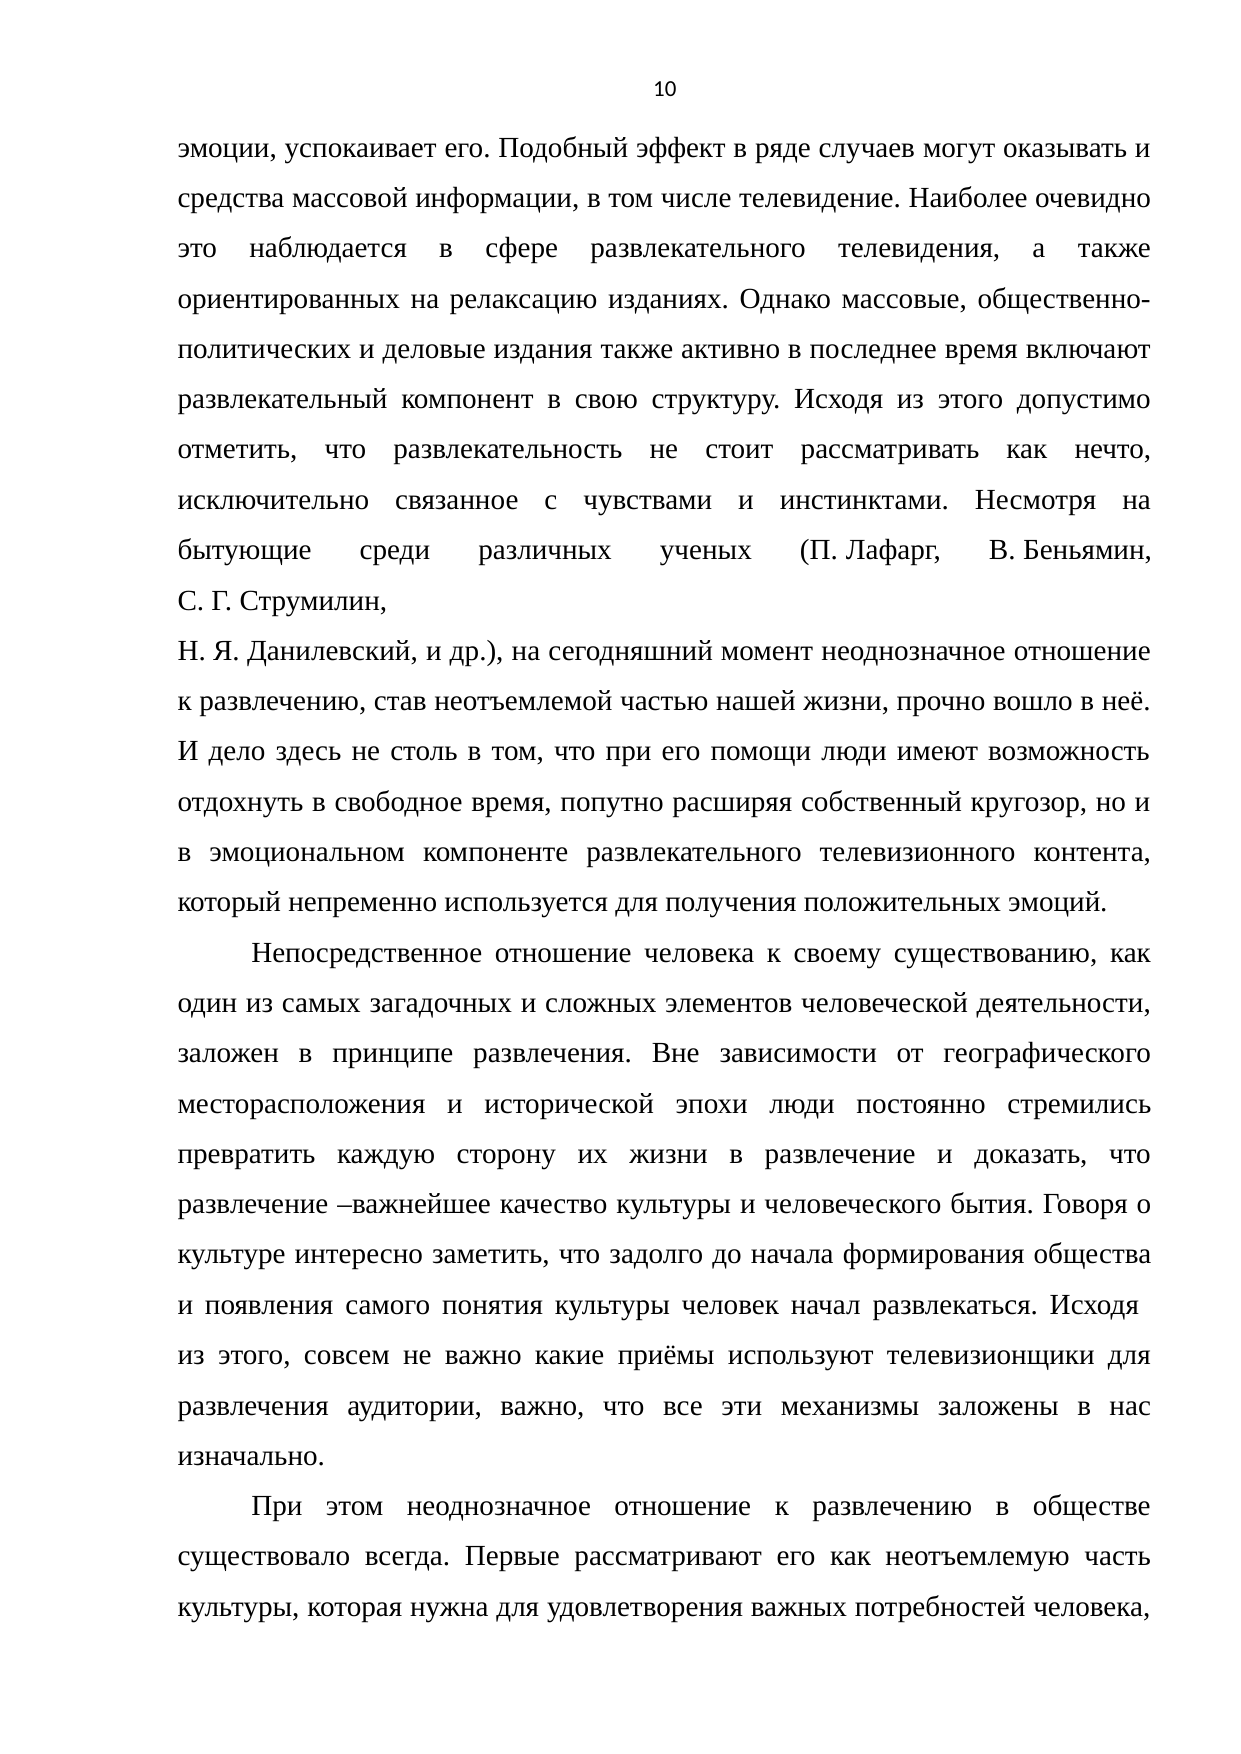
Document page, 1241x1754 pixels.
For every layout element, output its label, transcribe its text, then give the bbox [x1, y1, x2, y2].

text Непосредственное отношение человека к своему существованию, как один из самых загадочных и сложных элементов человеческой деятельности, заложен в принципе развлечения. Вне зависимости от географического месторасположения и исторической эпохи люди постоянно стремились превратить каждую сторону их жизни в развлечение и доказать, что развлечение –важнейшее качество культуры и человеческого бытия. Говоря о культуре интересно заметить, что задолго до начала формирования общества и появления самого понятия культуры человек начал развлекаться. Исходя из этого, совсем не важно какие приёмы используют телевизионщики для развлечения аудитории, важно, что все эти механизмы заложены в нас изначально. [177, 935, 1152, 1471]
text При этом неоднозначное отношение к развлечению в обществе существовало всегда. Первые рассматривают его как неотъемлемую часть культуры, которая нужна для удовлетворения важных потребностей человека, [177, 1488, 1152, 1622]
text эмоции, успокаивает его. Подобный эффект в ряде случаев могут оказывать и средства массовой информации, в том числе телевидение. Наиболее очевидно это наблюдается в сфере развлекательного телевидения, а также ориентированных на релаксацию изданиях. Однако массовые, общественно-политических и деловые издания также активно в последнее время включают развлекательный компонент в свою структуру. Исходя из этого допустимо отметить, что развлекательность не стоит рассматривать как нечто, исключительно связанное с чувствами и инстинктами. Несмотря на бытующие среди различных ученых (П. Лафарг, В. Беньямин, С. Г. Струмилин, Н. Я. Данилевский, и др.), на сегодняшний момент неоднозначное отношение к развлечению, став неотъемлемой частью нашей жизни, прочно вошло в неё. И дело здесь не столь в том, что при его помощи люди имеют возможность отдохнуть в свободное время, попутно расширяя собственный кругозор, но и в эмоциональном компоненте развлекательного телевизионного контента, который непременно используется для получения положительных эмоций. [177, 130, 1152, 918]
